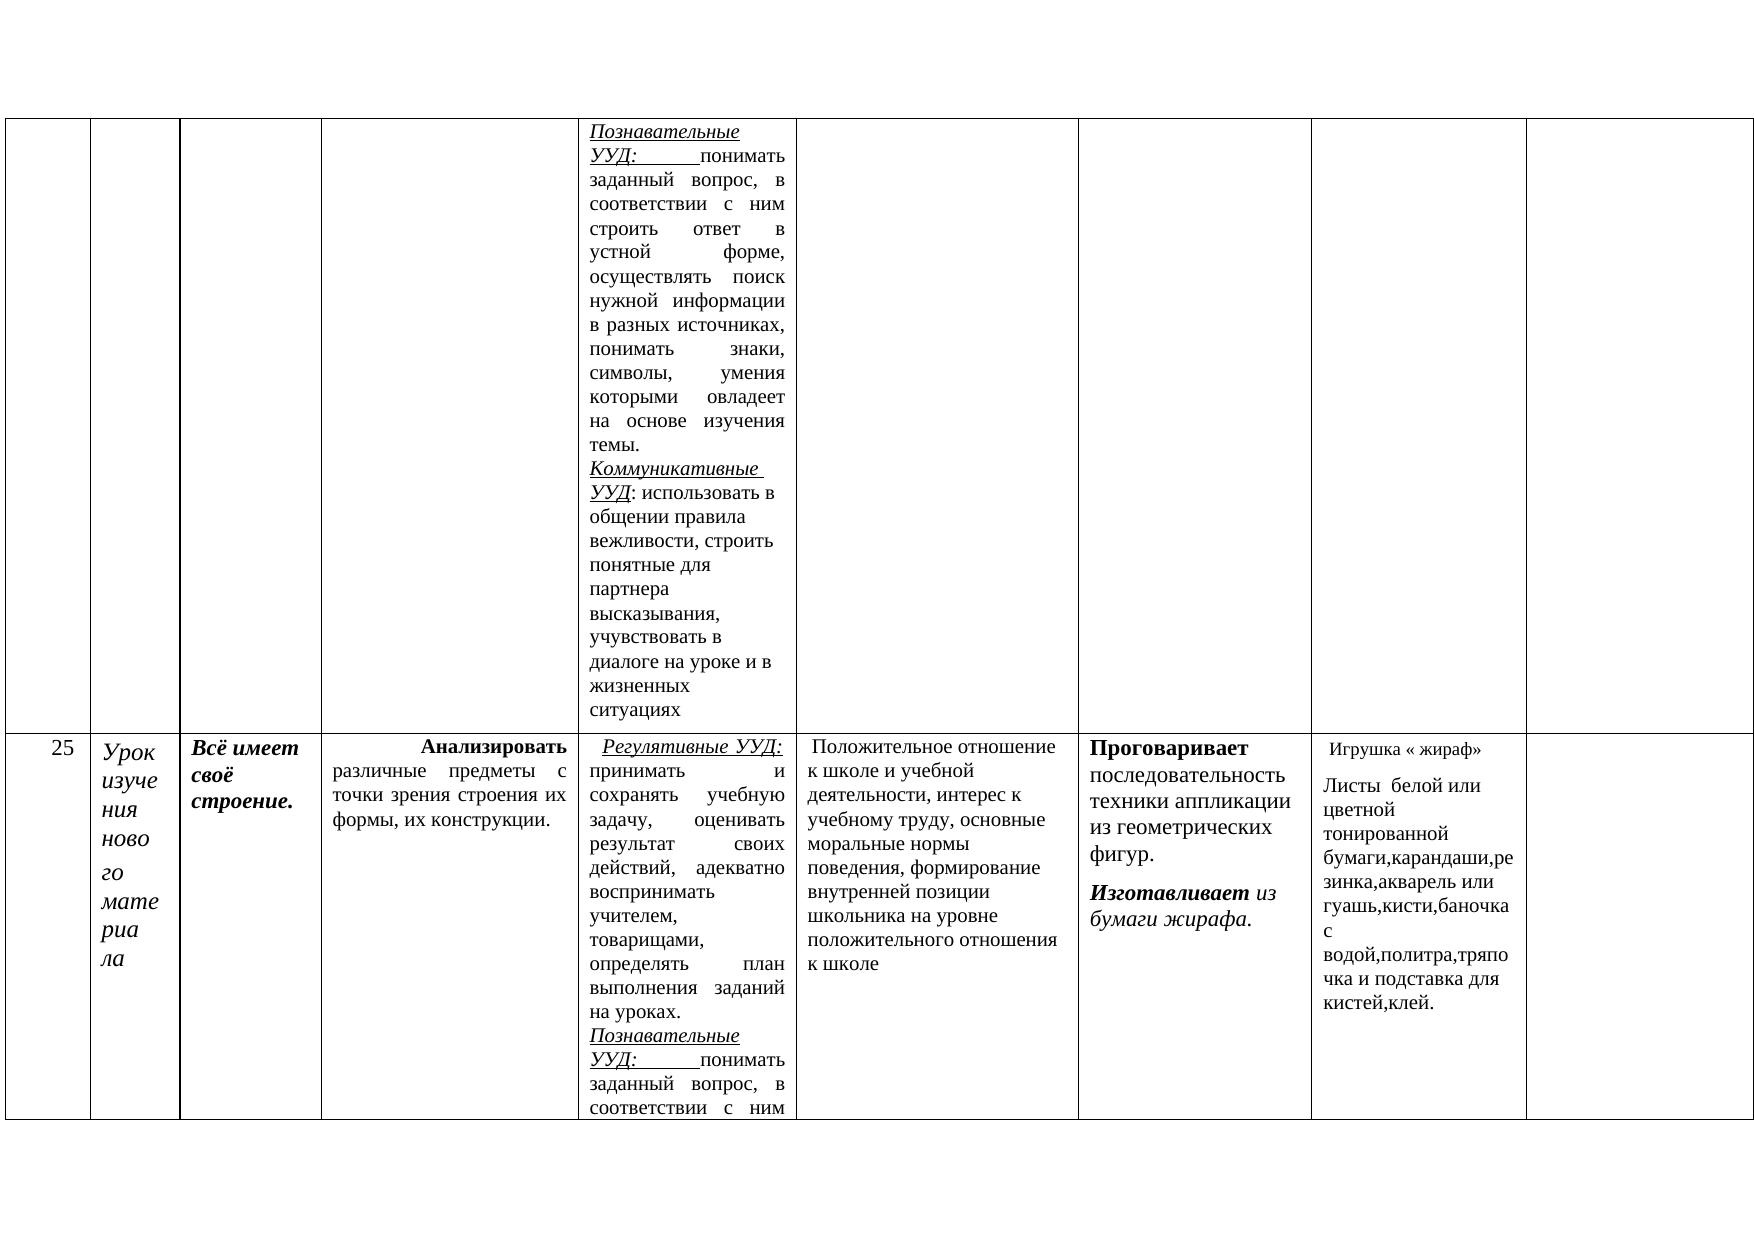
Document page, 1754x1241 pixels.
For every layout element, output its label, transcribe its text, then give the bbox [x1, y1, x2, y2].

table_cell Анализировать различные предметы с точки зрения строения их формы, их конструкции. [322, 734, 578, 1119]
table_cell [797, 119, 1078, 733]
table_cell [181, 119, 321, 733]
table_cell Всё имеет своё строение. [181, 734, 321, 1119]
table_cell 25 [6, 734, 90, 1119]
table_cell Познавательные УУД: понимать заданный вопрос, в соответствии с ним строить ответ в устной форме, осуществлять поиск нужной информации в разных источниках, понимать знаки, символы, умения которыми овладеет на основе изучения темы. Коммуникативные УУД: использовать в общении правила вежливости, строить понятные для партнера высказывания, учувствовать в диалоге на уроке и в жизненных ситуациях [579, 119, 796, 733]
table_cell [6, 119, 90, 733]
table_cell Положительное отношение к школе и учебной деятельности, интерес к учебному труду, основные моральные нормы поведения, формирование внутренней позиции школьника на уровне положительного отношения к школе [797, 734, 1078, 1119]
table_cell Урок изучения ново го материа ла [91, 734, 179, 1119]
table_cell [91, 119, 179, 733]
table_cell [322, 119, 578, 733]
table_cell [1527, 119, 1753, 733]
table_cell [1527, 734, 1753, 1119]
table_cell Регулятивные УУД: принимать и сохранять учебную задачу, оценивать результат своих действий, адекватно воспринимать учителем, товарищами, определять план выполнения заданий на уроках. Познавательные УУД: понимать заданный вопрос, в соответствии с ним [579, 734, 796, 1119]
table_cell Проговаривает последовательность техники аппликации из геометрических фигур. Изготавливает из бумаги жирафа. [1079, 734, 1311, 1119]
table_cell Игрушка « жираф» Листы белой или цветной тонированной бумаги,карандаши,резинка,акварель или гуашь,кисти,баночка с водой,политра,тряпочка и подставка для кистей,клей. [1312, 734, 1526, 1119]
table_cell [1312, 119, 1526, 733]
table_cell [1079, 119, 1311, 733]
